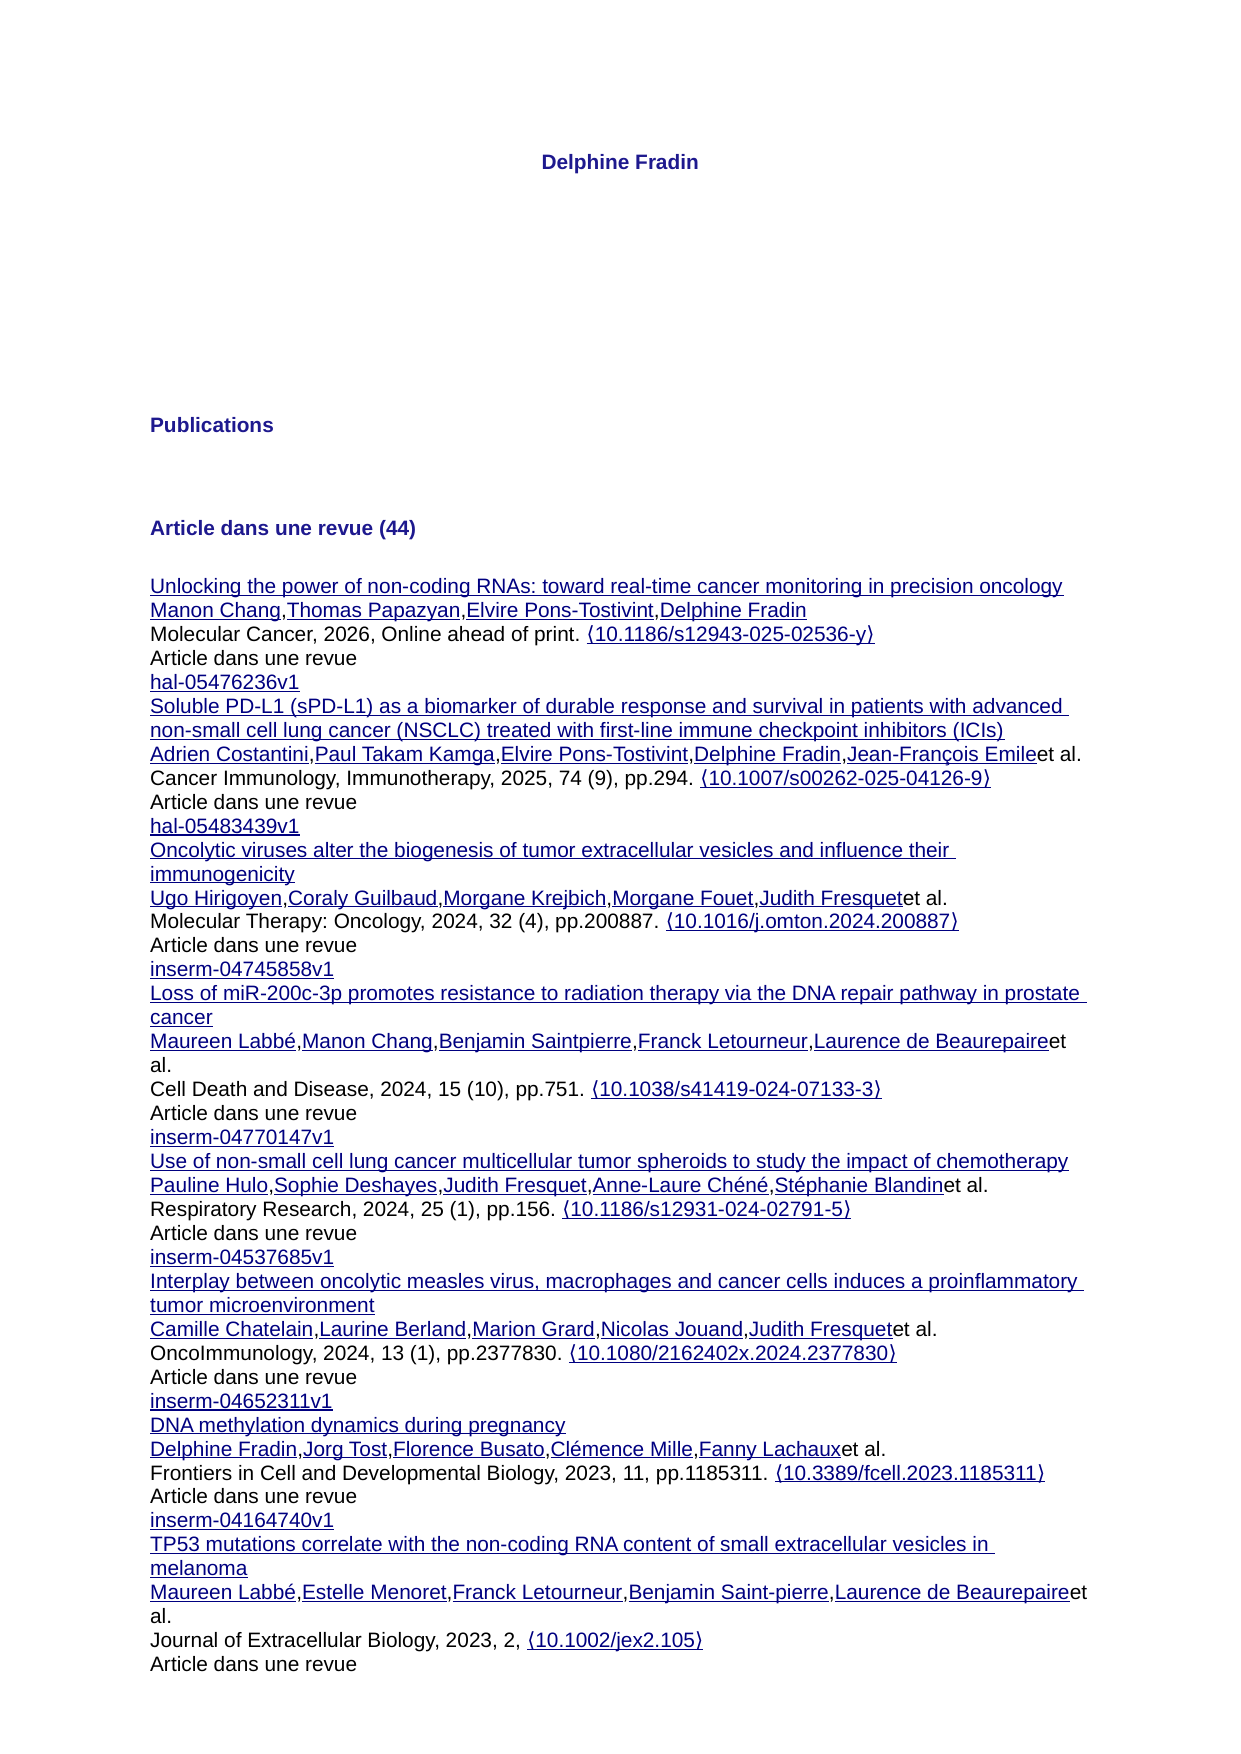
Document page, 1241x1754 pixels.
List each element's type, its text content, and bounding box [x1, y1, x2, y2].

table_cell Interplay between oncolytic measles virus, macrophages and cancer cells induces a proinflammatory tumor microenvironment Camille Chatelain,Laurine Berland,Marion Grard,Nicolas Jouand,Judith Fresquetet al. OncoImmunology, 2024, 13 (1), pp.2377830. ⟨10.1080/2162402x.2024.2377830⟩ Article dans une revue inserm-04652311v1 [150, 1269, 1090, 1412]
table_cell Soluble PD-L1 (sPD-L1) as a biomarker of durable response and survival in patients with advanced non-small cell lung cancer (NSCLC) treated with first-line immune checkpoint inhibitors (ICIs) Adrien Costantini,Paul Takam Kamga,Elvire Pons-Tostivint,Delphine Fradin,Jean-François Emileet al. Cancer Immunology, Immunotherapy, 2025, 74 (9), pp.294. ⟨10.1007/s00262-025-04126-9⟩ Article dans une revue hal-05483439v1 [150, 694, 1090, 837]
table_cell Use of non-small cell lung cancer multicellular tumor spheroids to study the impact of chemotherapy Pauline Hulo,Sophie Deshayes,Judith Fresquet,Anne-Laure Chéné,Stéphanie Blandinet al. Respiratory Research, 2024, 25 (1), pp.156. ⟨10.1186/s12931-024-02791-5⟩ Article dans une revue inserm-04537685v1 [150, 1149, 1090, 1269]
subtitle Publications [150, 412, 1090, 436]
table_cell TP53 mutations correlate with the non‐coding RNA content of small extracellular vesicles in melanoma Maureen Labbé,Estelle Menoret,Franck Letourneur,Benjamin Saint‐pierre,Laurence de Beaurepaireet al. Journal of Extracellular Biology, 2023, 2, ⟨10.1002/jex2.105⟩ Article dans une revue [150, 1532, 1090, 1676]
table_cell Loss of miR-200c-3p promotes resistance to radiation therapy via the DNA repair pathway in prostate cancer Maureen Labbé,Manon Chang,Benjamin Saintpierre,Franck Letourneur,Laurence de Beaurepaireet al. Cell Death and Disease, 2024, 15 (10), pp.751. ⟨10.1038/s41419-024-07133-3⟩ Article dans une revue inserm-04770147v1 [150, 981, 1090, 1149]
table_cell DNA methylation dynamics during pregnancy Delphine Fradin,Jorg Tost,Florence Busato,Clémence Mille,Fanny Lachauxet al. Frontiers in Cell and Developmental Biology, 2023, 11, pp.1185311. ⟨10.3389/fcell.2023.1185311⟩ Article dans une revue inserm-04164740v1 [150, 1413, 1090, 1532]
table_header Unlocking the power of non-coding RNAs: toward real-time cancer monitoring in precision oncology Manon Chang,Thomas Papazyan,Elvire Pons-Tostivint,Delphine Fradin Molecular Cancer, 2026, Online ahead of print. ⟨10.1186/s12943-025-02536-y⟩ Article dans une revue hal-05476236v1 [150, 574, 1090, 694]
subtitle Delphine Fradin [150, 150, 1090, 174]
subtitle Article dans une revue (44) [150, 516, 1090, 539]
table_cell Oncolytic viruses alter the biogenesis of tumor extracellular vesicles and influence their immunogenicity Ugo Hirigoyen,Coraly Guilbaud,Morgane Krejbich,Morgane Fouet,Judith Fresquetet al. Molecular Therapy: Oncology, 2024, 32 (4), pp.200887. ⟨10.1016/j.omton.2024.200887⟩ Article dans une revue inserm-04745858v1 [150, 838, 1090, 981]
